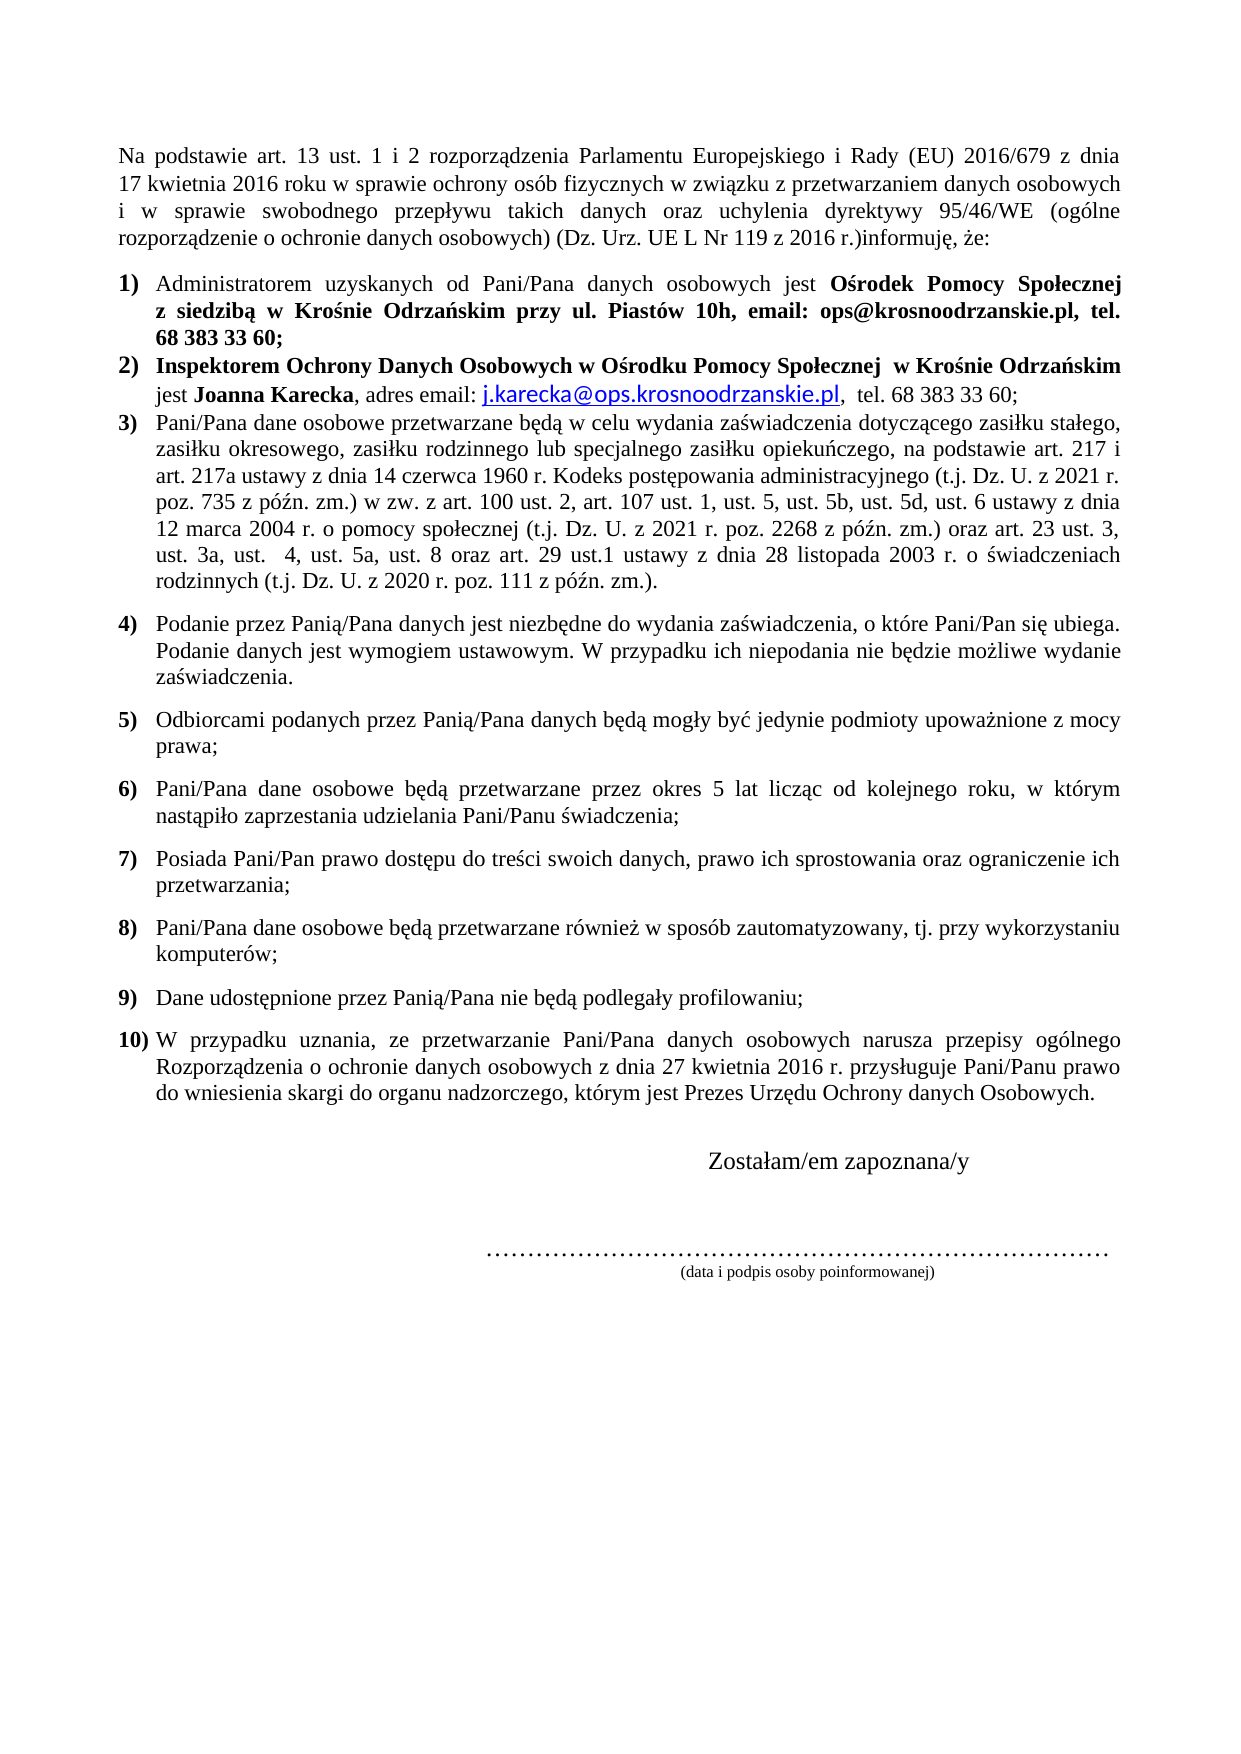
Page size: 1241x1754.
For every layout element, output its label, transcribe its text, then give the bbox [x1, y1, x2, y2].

list W przypadku uznania, ze przetwarzanie Pani/Pana danych osobowych narusza przepisy ogólnego Rozporządzenia o ochronie danych osobowych z dnia 27 kwietnia 2016 r. przysługuje Pani/Panu prawo do wniesienia skargi do organu nadzorczego, którym jest Prezes Urzędu Ochrony danych Osobowych. [118, 1027, 1122, 1106]
text ………………………………………………………………… [118, 1233, 1122, 1261]
list Administratorem uzyskanych od Pani/Pana danych osobowych jest Ośrodek Pomocy Społecznej z siedzibą w Krośnie Odrzańskim przy ul. Piastów 10h, email: ops@krosnoodrzanskie.pl, tel. 68 383 33 60; [118, 268, 1122, 350]
list Pani/Pana dane osobowe będą przetwarzane przez okres 5 lat licząc od kolejnego roku, w którym nastąpiło zaprzestania udzielania Pani/Panu świadczenia; [118, 775, 1122, 828]
list Posiada Pani/Pan prawo dostępu do treści swoich danych, prawo ich sprostowania oraz ograniczenie ich przetwarzania; [118, 845, 1122, 897]
list Inspektorem Ochrony Danych Osobowych w Ośrodku Pomocy Społecznej w Krośnie Odrzańskim jest Joanna Karecka, adres email: j.karecka@ops.krosnoodrzanskie.pl, tel. 68 383 33 60; [118, 350, 1122, 409]
list Dane udostępnione przez Panią/Pana nie będą podlegały profilowaniu; [118, 983, 1122, 1010]
list Zostałam/em zapoznana/y [192, 1146, 1110, 1175]
text Na podstawie art. 13 ust. 1 i 2 rozporządzenia Parlamentu Europejskiego i Rady (EU) 2016/679 z dnia 17 kwietnia 2016 roku w sprawie ochrony osób fizycznych w związku z przetwarzaniem danych osobowych i w sprawie swobodnego przepływu takich danych oraz uchylenia dyrektywy 95/46/WE (ogólne rozporządzenie o ochronie danych osobowych) (Dz. Urz. UE L Nr 119 z 2016 r.)informuję, że: [118, 142, 1122, 251]
text (data i podpis osoby poinformowanej) [118, 1261, 1122, 1281]
list Odbiorcami podanych przez Panią/Pana danych będą mogły być jedynie podmioty upoważnione z mocy prawa; [118, 706, 1122, 759]
list Pani/Pana dane osobowe będą przetwarzane również w sposób zautomatyzowany, tj. przy wykorzystaniu komputerów; [118, 914, 1122, 967]
list Pani/Pana dane osobowe przetwarzane będą w celu wydania zaświadczenia dotyczącego zasiłku stałego, zasiłku okresowego, zasiłku rodzinnego lub specjalnego zasiłku opiekuńczego, na podstawie art. 217 i art. 217a ustawy z dnia 14 czerwca 1960 r. Kodeks postępowania administracyjnego (t.j. Dz. U. z 2021 r. poz. 735 z późn. zm.) w zw. z art. 100 ust. 2, art. 107 ust. 1, ust. 5, ust. 5b, ust. 5d, ust. 6 ustawy z dnia 12 marca 2004 r. o pomocy społecznej (t.j. Dz. U. z 2021 r. poz. 2268 z późn. zm.) oraz art. 23 ust. 3, ust. 3a, ust. 4, ust. 5a, ust. 8 oraz art. 29 ust.1 ustawy z dnia 28 listopada 2003 r. o świadczeniach rodzinnych (t.j. Dz. U. z 2020 r. poz. 111 z późn. zm.). [118, 409, 1122, 594]
list Podanie przez Panią/Pana danych jest niezbędne do wydania zaświadczenia, o które Pani/Pan się ubiega. Podanie danych jest wymogiem ustawowym. W przypadku ich niepodania nie będzie możliwe wydanie zaświadczenia. [118, 610, 1122, 689]
